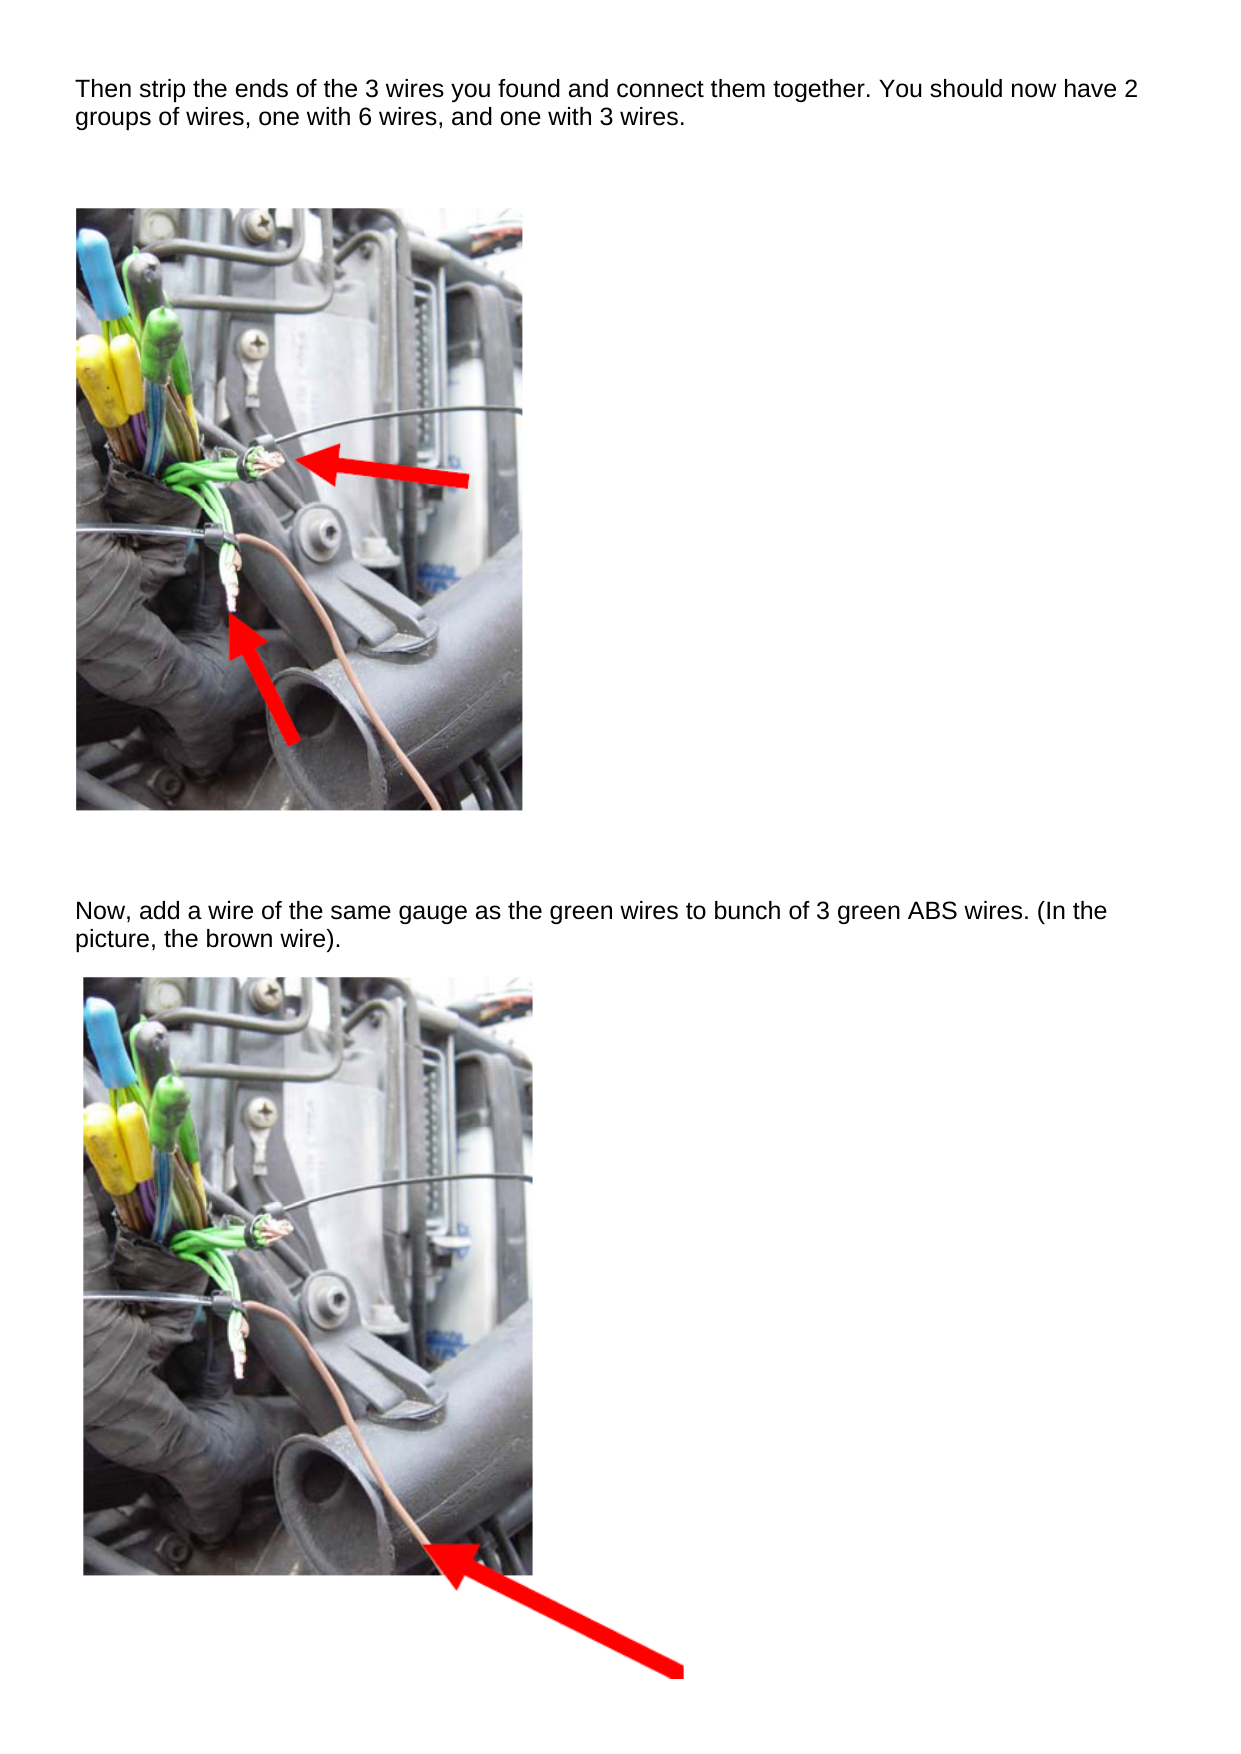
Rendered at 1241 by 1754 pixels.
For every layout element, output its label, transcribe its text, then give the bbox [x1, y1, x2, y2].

picture [75, 206, 526, 814]
text Then strip the ends of the 3 wires you found and connect them together. You should now have 2 groups of wires, one with 6 wires, and one with 3 wires. [75, 75, 1165, 131]
picture [75, 962, 684, 1679]
text Now, add a wire of the same gauge as the green wires to bunch of 3 green ABS wires. (In the picture, the brown wire). [75, 897, 1165, 953]
